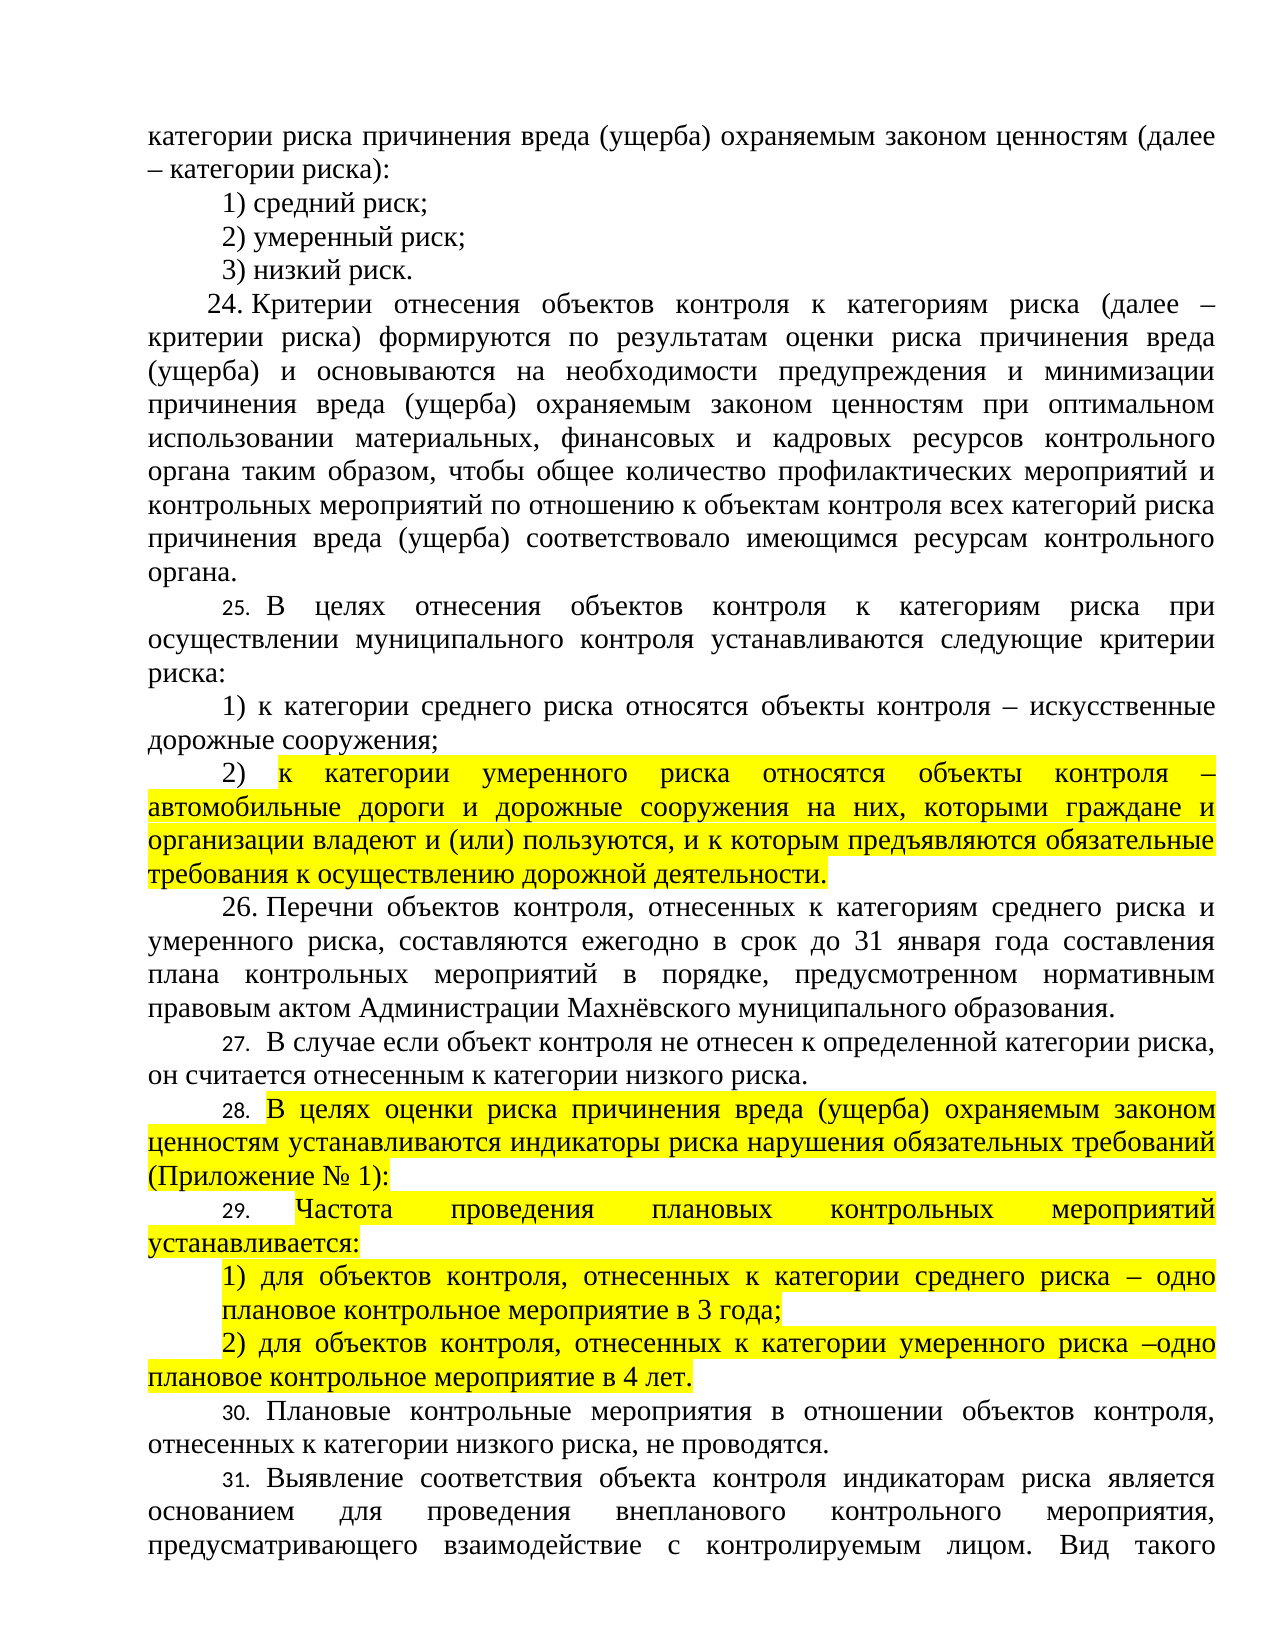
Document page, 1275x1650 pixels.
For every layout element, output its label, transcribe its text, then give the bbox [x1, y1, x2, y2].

list Частота проведения плановых контрольных мероприятий устанавливается: [148, 1191, 1216, 1258]
text 1) для объектов контроля, отнесенных к категории среднего риска – одно плановое контрольное мероприятие в 3 года; [222, 1258, 1216, 1326]
list В случае если объект контроля не отнесен к определенной категории риска, он считается отнесенным к категории низкого риска. [148, 1024, 1216, 1091]
text 1) к категории среднего риска относятся объекты контроля – искусственные дорожные сооружения; [148, 688, 1216, 755]
text 2) умеренный риск; [148, 219, 1216, 252]
list В целях оценки риска причинения вреда (ущерба) охраняемым законом ценностям устанавливаются индикаторы риска нарушения обязательных требований (Приложение № 1): [148, 1091, 1216, 1191]
text 2) к категории умеренного риска относятся объекты контроля – автомобильные дороги и дорожные сооружения на них, которыми граждане и организации владеют и (или) пользуются, и к которым предъявляются обязательные требования к осуществлению дорожной деятельности. [148, 755, 1216, 889]
text 3) низкий риск. [148, 252, 1216, 286]
list категории риска причинения вреда (ущерба) охраняемым законом ценностям (далее – категории риска): [148, 118, 1216, 185]
text 1) средний риск; [148, 185, 1216, 219]
list Критерии отнесения объектов контроля к категориям риска (далее – критерии риска) формируются по результатам оценки риска причинения вреда (ущерба) и основываются на необходимости предупреждения и минимизации причинения вреда (ущерба) охраняемым законом ценностям при оптимальном использовании материальных, финансовых и кадровых ресурсов контрольного органа таким образом, чтобы общее количество профилактических мероприятий и контрольных мероприятий по отношению к объектам контроля всех категорий риска причинения вреда (ущерба) соответствовало имеющимся ресурсам контрольного органа. [148, 286, 1216, 588]
list Выявление соответствия объекта контроля индикаторам риска является основанием для проведения внепланового контрольного мероприятия, предусматривающего взаимодействие с контролируемым лицом. Вид такого [148, 1460, 1216, 1560]
list В целях отнесения объектов контроля к категориям риска при осуществлении муниципального контроля устанавливаются следующие критерии риска: [148, 588, 1216, 688]
list Плановые контрольные мероприятия в отношении объектов контроля, отнесенных к категории низкого риска, не проводятся. [148, 1393, 1216, 1460]
list Перечни объектов контроля, отнесенных к категориям среднего риска и умеренного риска, составляются ежегодно в срок до 31 января года составления плана контрольных мероприятий в порядке, предусмотренном нормативным правовым актом Администрации Махнёвского муниципального образования. [148, 889, 1216, 1024]
text 2) для объектов контроля, отнесенных к категории умеренного риска –одно плановое контрольное мероприятие в 4 лет. [148, 1326, 1216, 1393]
